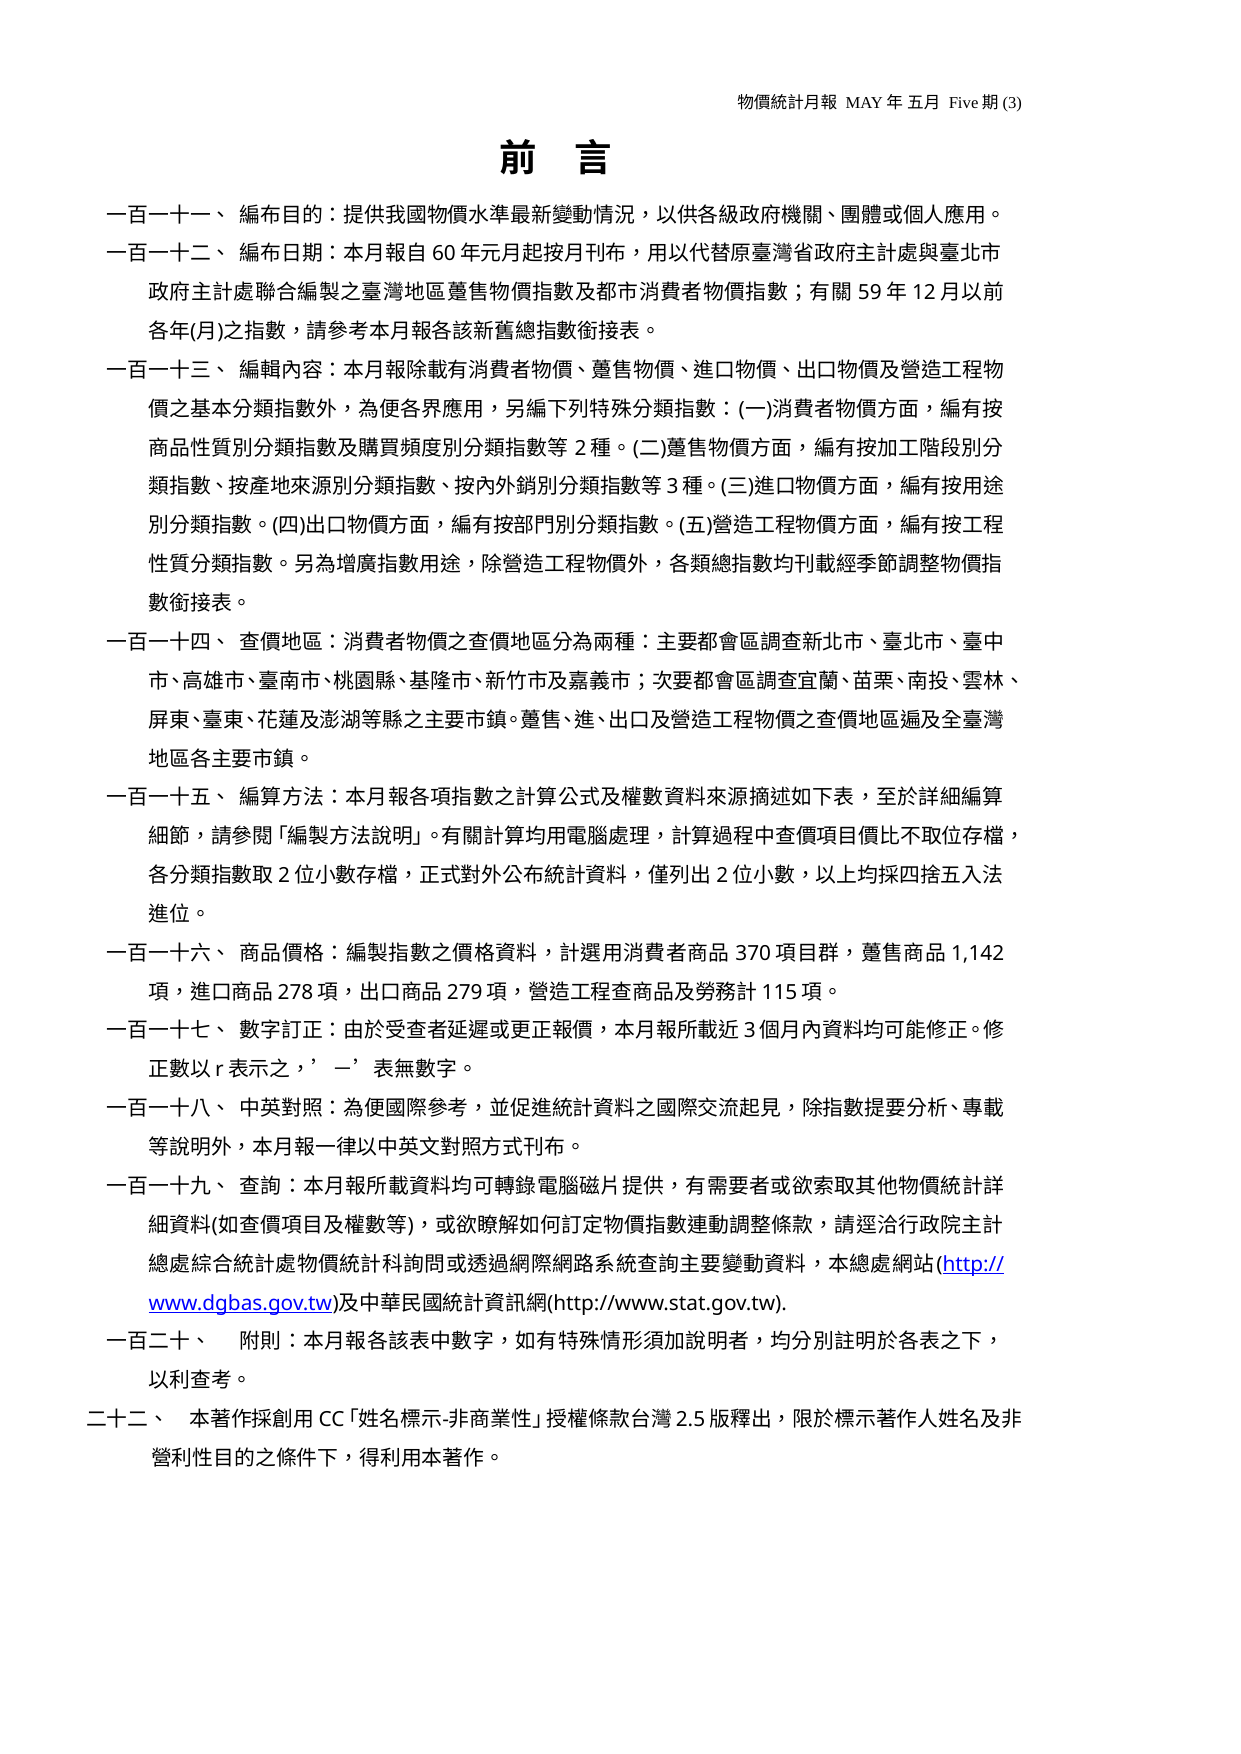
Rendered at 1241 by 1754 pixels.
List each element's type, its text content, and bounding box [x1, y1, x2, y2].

list 本著作採創用CC「姓名標示-非商業性」授權條款台灣2.5版釋出，限於標示著作人姓名及非營利性目的之條件下，得利用本著作。 [86, 1398, 1022, 1476]
list 附則：本月報各該表中數字，如有特殊情形須加說明者，均分別註明於各表之下，以利查考。 [106, 1320, 1004, 1398]
list 查價地區：消費者物價之查價地區分為兩種：主要都會區調查新北市、臺北市、臺中市、高雄市、臺南市、桃園縣、基隆市、新竹市及嘉義市；次要都會區調查宜蘭、苗栗、南投、雲林、屏東、臺東、花蓮及澎湖等縣之主要市鎮。躉售、進、出口及營造工程物價之查價地區遍及全臺灣地區各主要市鎮。 [106, 621, 1004, 776]
list 編輯內容：本月報除載有消費者物價、躉售物價、進口物價、出口物價及營造工程物價之基本分類指數外，為便各界應用，另編下列特殊分類指數：(一)消費者物價方面，編有按商品性質別分類指數及購買頻度別分類指數等2種。(二)躉售物價方面，編有按加工階段別分類指數、按產地來源別分類指數、按內外銷別分類指數等3種。(三)進口物價方面，編有按用途別分類指數。(四)出口物價方面，編有按部門別分類指數。(五)營造工程物價方面，編有按工程性質分類指數。另為增廣指數用途，除營造工程物價外，各類總指數均刊載經季節調整物價指數銜接表。 [106, 349, 1004, 621]
list 編算方法：本月報各項指數之計算公式及權數資料來源摘述如下表，至於詳細編算細節，請參閱「編製方法說明」。有關計算均用電腦處理，計算過程中查價項目價比不取位存檔，各分類指數取2位小數存檔，正式對外公布統計資料，僅列出2位小數，以上均採四捨五入法進位。 [106, 776, 1004, 932]
list 編布日期：本月報自60年元月起按月刊布，用以代替原臺灣省政府主計處與臺北市政府主計處聯合編製之臺灣地區躉售物價指數及都市消費者物價指數；有關59年12月以前各年(月)之指數，請參考本月報各該新舊總指數銜接表。 [106, 232, 1004, 349]
list 商品價格：編製指數之價格資料，計選用消費者商品370項目群，躉售商品1,142項，進口商品278項，出口商品279項，營造工程查商品及勞務計115項。 [106, 932, 1004, 1009]
subtitle 前 言 [89, 116, 1022, 193]
list 數字訂正：由於受查者延遲或更正報價，本月報所載近3個月內資料均可能修正。修正數以r表示之，’－’表無數字。 [106, 1009, 1004, 1087]
list 查詢：本月報所載資料均可轉錄電腦磁片提供，有需要者或欲索取其他物價統計詳細資料(如查價項目及權數等)，或欲瞭解如何訂定物價指數連動調整條款，請逕洽行政院主計總處綜合統計處物價統計科詢問或透過網際網路系統查詢主要變動資料，本總處網站(http://www.dgbas.gov.tw)及中華民國統計資訊網(http://www.stat.gov.tw). [106, 1165, 1004, 1320]
list 編布目的：提供我國物價水準最新變動情況，以供各級政府機關、團體或個人應用。 [106, 193, 1004, 232]
list 中英對照：為便國際參考，並促進統計資料之國際交流起見，除指數提要分析、專載等說明外，本月報一律以中英文對照方式刊布。 [106, 1087, 1004, 1165]
